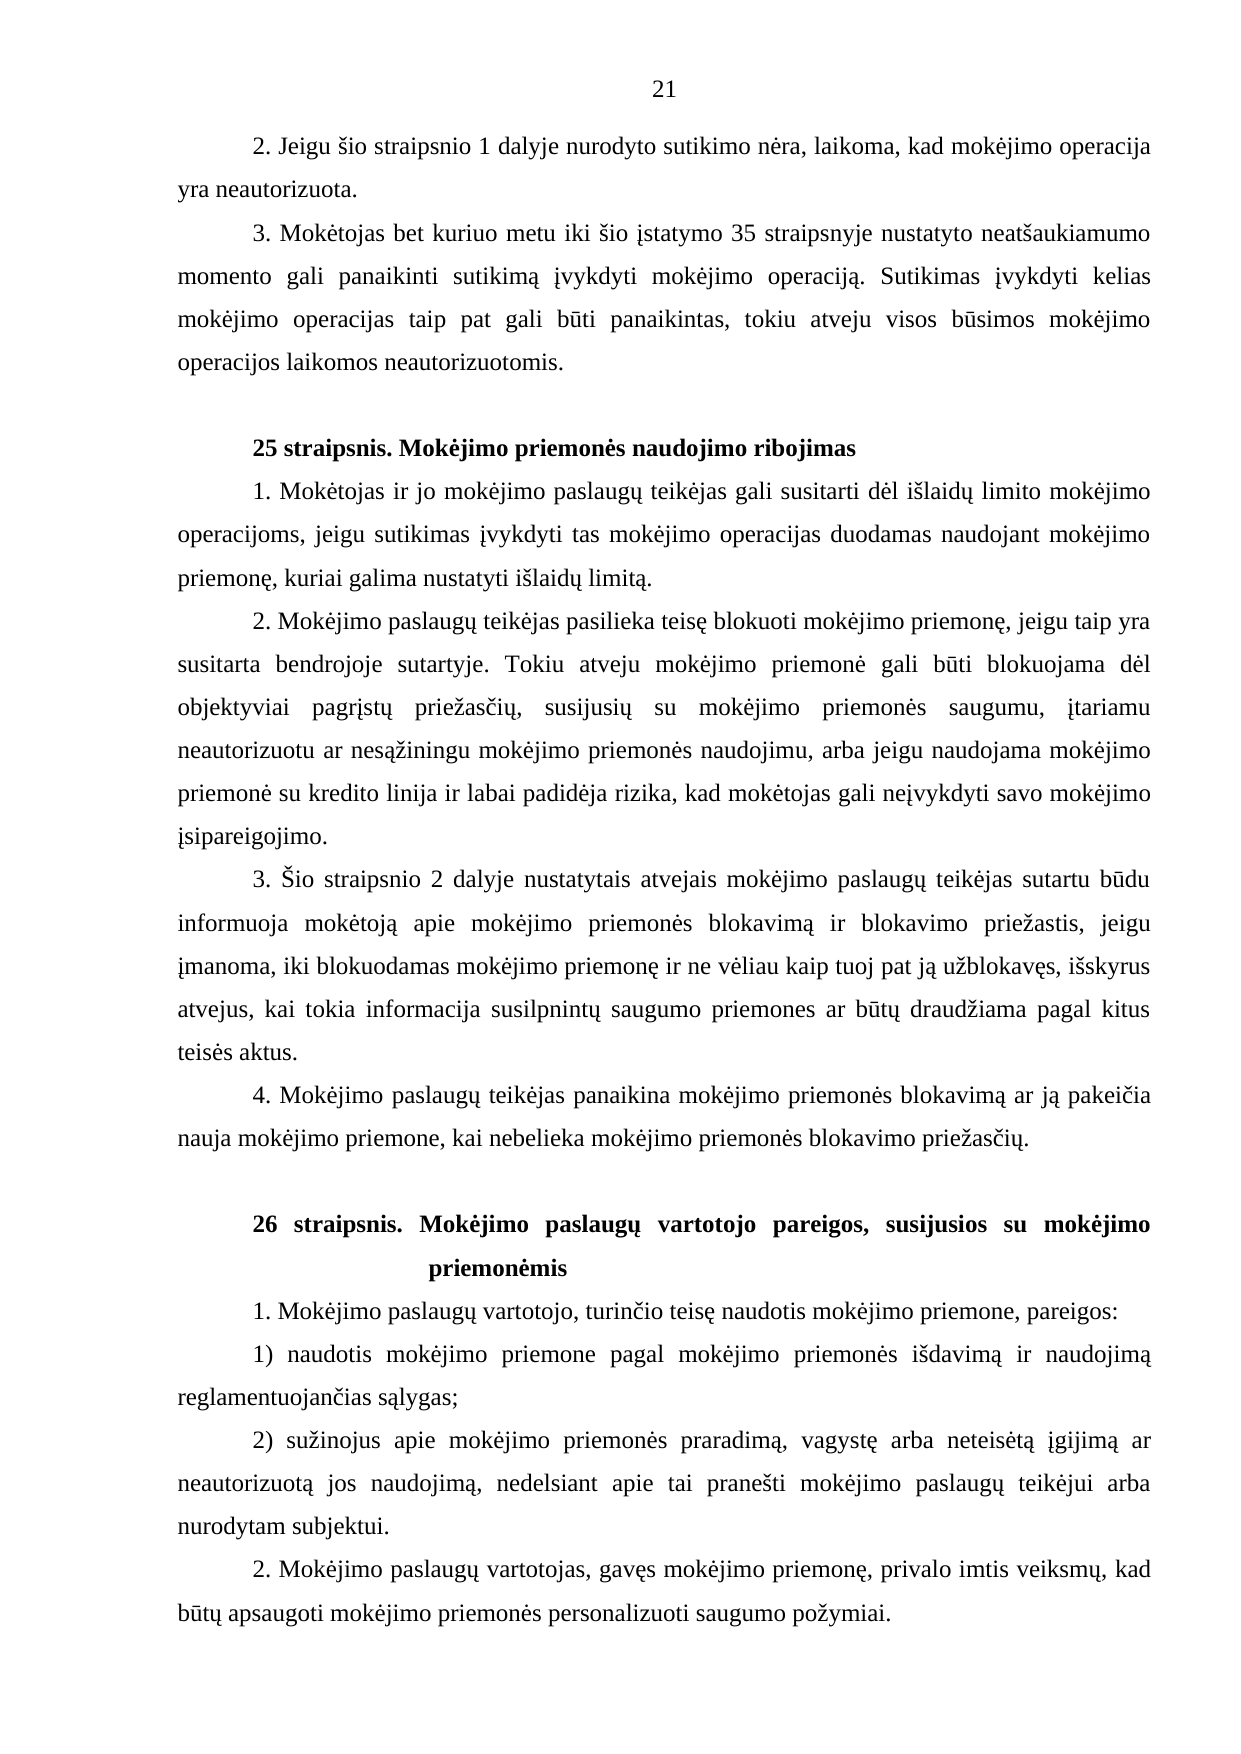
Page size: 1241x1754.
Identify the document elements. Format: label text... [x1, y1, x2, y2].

text 2. Jeigu šio straipsnio 1 dalyje nurodyto sutikimo nėra, laikoma, kad mokėjimo operacija yra neautorizuota. [177, 131, 1152, 203]
text 1) naudotis mokėjimo priemone pagal mokėjimo priemonės išdavimą ir naudojimą reglamentuojančias sąlygas; [177, 1339, 1152, 1411]
text 3. Mokėtojas bet kuriuo metu iki šio įstatymo 35 straipsnyje nustatyto neatšaukiamumo momento gali panaikinti sutikimą įvykdyti mokėjimo operaciją. Sutikimas įvykdyti kelias mokėjimo operacijas taip pat gali būti panaikintas, tokiu atveju visos būsimos mokėjimo operacijos laikomos neautorizuotomis. [177, 218, 1152, 376]
text 26 straipsnis. Mokėjimo paslaugų vartotojo pareigos, susijusios su mokėjimo priemonėmis [252, 1209, 1152, 1281]
text 4. Mokėjimo paslaugų teikėjas panaikina mokėjimo priemonės blokavimą ar ją pakeičia nauja mokėjimo priemone, kai nebelieka mokėjimo priemonės blokavimo priežasčių. [177, 1080, 1152, 1152]
text 3. Šio straipsnio 2 dalyje nustatytais atvejais mokėjimo paslaugų teikėjas sutartu būdu informuoja mokėtoją apie mokėjimo priemonės blokavimą ir blokavimo priežastis, jeigu įmanoma, iki blokuodamas mokėjimo priemonę ir ne vėliau kaip tuoj pat ją užblokavęs, išskyrus atvejus, kai tokia informacija susilpnintų saugumo priemones ar būtų draudžiama pagal kitus teisės aktus. [177, 864, 1152, 1066]
text 2. Mokėjimo paslaugų teikėjas pasilieka teisę blokuoti mokėjimo priemonę, jeigu taip yra susitarta bendrojoje sutartyje. Tokiu atveju mokėjimo priemonė gali būti blokuojama dėl objektyviai pagrįstų priežasčių, susijusių su mokėjimo priemonės saugumu, įtariamu neautorizuotu ar nesąžiningu mokėjimo priemonės naudojimu, arba jeigu naudojama mokėjimo priemonė su kredito linija ir labai padidėja rizika, kad mokėtojas gali neįvykdyti savo mokėjimo įsipareigojimo. [177, 606, 1152, 850]
text 2) sužinojus apie mokėjimo priemonės praradimą, vagystę arba neteisėtą įgijimą ar neautorizuotą jos naudojimą, nedelsiant apie tai pranešti mokėjimo paslaugų teikėjui arba nurodytam subjektui. [177, 1425, 1152, 1540]
text 1. Mokėtojas ir jo mokėjimo paslaugų teikėjas gali susitarti dėl išlaidų limito mokėjimo operacijoms, jeigu sutikimas įvykdyti tas mokėjimo operacijas duodamas naudojant mokėjimo priemonę, kuriai galima nustatyti išlaidų limitą. [177, 476, 1152, 591]
text 2. Mokėjimo paslaugų vartotojas, gavęs mokėjimo priemonę, privalo imtis veiksmų, kad būtų apsaugoti mokėjimo priemonės personalizuoti saugumo požymiai. [177, 1554, 1152, 1626]
text 1. Mokėjimo paslaugų vartotojo, turinčio teisę naudotis mokėjimo priemone, pareigos: [177, 1296, 1152, 1324]
text 25 straipsnis. Mokėjimo priemonės naudojimo ribojimas [177, 433, 1152, 462]
